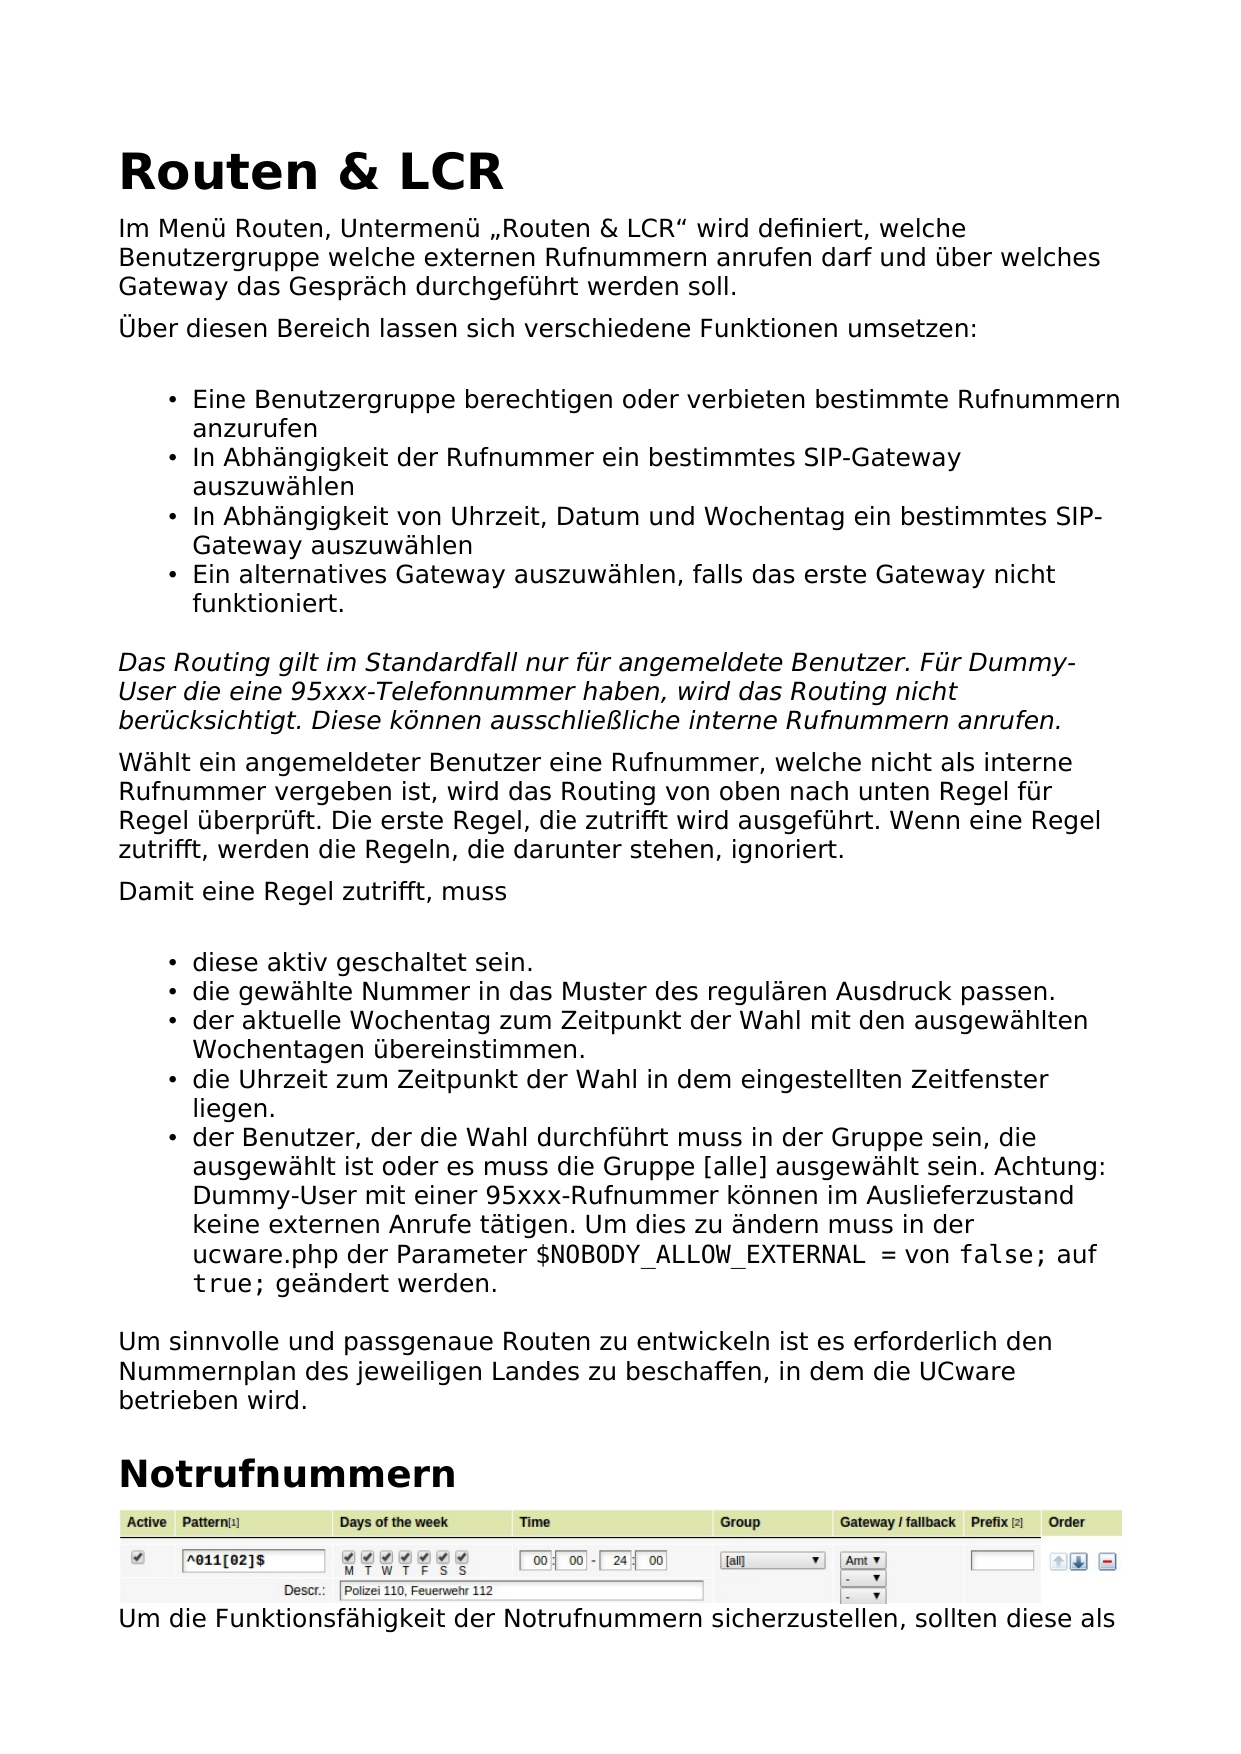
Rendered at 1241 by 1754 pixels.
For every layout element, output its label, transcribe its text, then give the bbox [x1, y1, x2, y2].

list In Abhängigkeit der Rufnummer ein bestimmtes SIP-Gateway auszuwählen [177, 443, 1122, 502]
text Das Routing gilt im Standardfall nur für angemeldete Benutzer. Für Dummy-User die eine 95xxx-Telefonnummer haben, wird das Routing nicht berücksichtigt. Diese können ausschließliche interne Rufnummern anrufen. [118, 648, 1122, 735]
list die gewählte Nummer in das Muster des regulären Ausdruck passen. [177, 977, 1122, 1006]
text Über diesen Bereich lassen sich verschiedene Funktionen umsetzen: [118, 314, 1122, 343]
text Um sinnvolle und passgenaue Routen zu entwickeln ist es erforderlich den Nummernplan des jeweiligen Landes zu beschaffen, in dem die UCware betrieben wird. [118, 1328, 1122, 1415]
text Im Menü Routen, Untermenü „Routen & LCR“ wird definiert, welche Benutzergruppe welche externen Rufnummern anrufen darf und über welches Gateway das Gespräch durchgeführt werden soll. [118, 214, 1122, 301]
list Ein alternatives Gateway auszuwählen, falls das erste Gateway nicht funktioniert. [177, 560, 1122, 618]
text Damit eine Regel zutrifft, muss [118, 877, 1122, 906]
text Um die Funktionsfähigkeit der Notrufnummern sicherzustellen, sollten diese als [118, 1604, 1122, 1633]
list Eine Benutzergruppe berechtigen oder verbieten bestimmte Rufnummern anzurufen [177, 385, 1122, 443]
subtitle Routen & LCR [118, 143, 1122, 201]
list der aktuelle Wochentag zum Zeitpunkt der Wahl mit den ausgewählten Wochentagen übereinstimmen. [177, 1006, 1122, 1065]
list In Abhängigkeit von Uhrzeit, Datum und Wochentag ein bestimmtes SIP-Gateway auszuwählen [177, 502, 1122, 560]
list der Benutzer, der die Wahl durchführt muss in der Gruppe sein, die ausgewählt ist oder es muss die Gruppe [alle] ausgewählt sein. Achtung: Dummy-User mit einer 95xxx-Rufnummer können im Auslieferzustand keine externen Anrufe tätigen. Um dies zu ändern muss in der ucware.php der Parameter $NOBODY_ALLOW_EXTERNAL = von false; auf true; geändert werden. [177, 1123, 1122, 1298]
list die Uhrzeit zum Zeitpunkt der Wahl in dem eingestellten Zeitfenster liegen. [177, 1065, 1122, 1123]
subtitle Notrufnummern [118, 1453, 1122, 1496]
picture [118, 1508, 1123, 1604]
list diese aktiv geschaltet sein. [177, 948, 1122, 977]
text Wählt ein angemeldeter Benutzer eine Rufnummer, welche nicht als interne Rufnummer vergeben ist, wird das Routing von oben nach unten Regel für Regel überprüft. Die erste Regel, die zutrifft wird ausgeführt. Wenn eine Regel zutrifft, werden die Regeln, die darunter stehen, ignoriert. [118, 748, 1122, 864]
